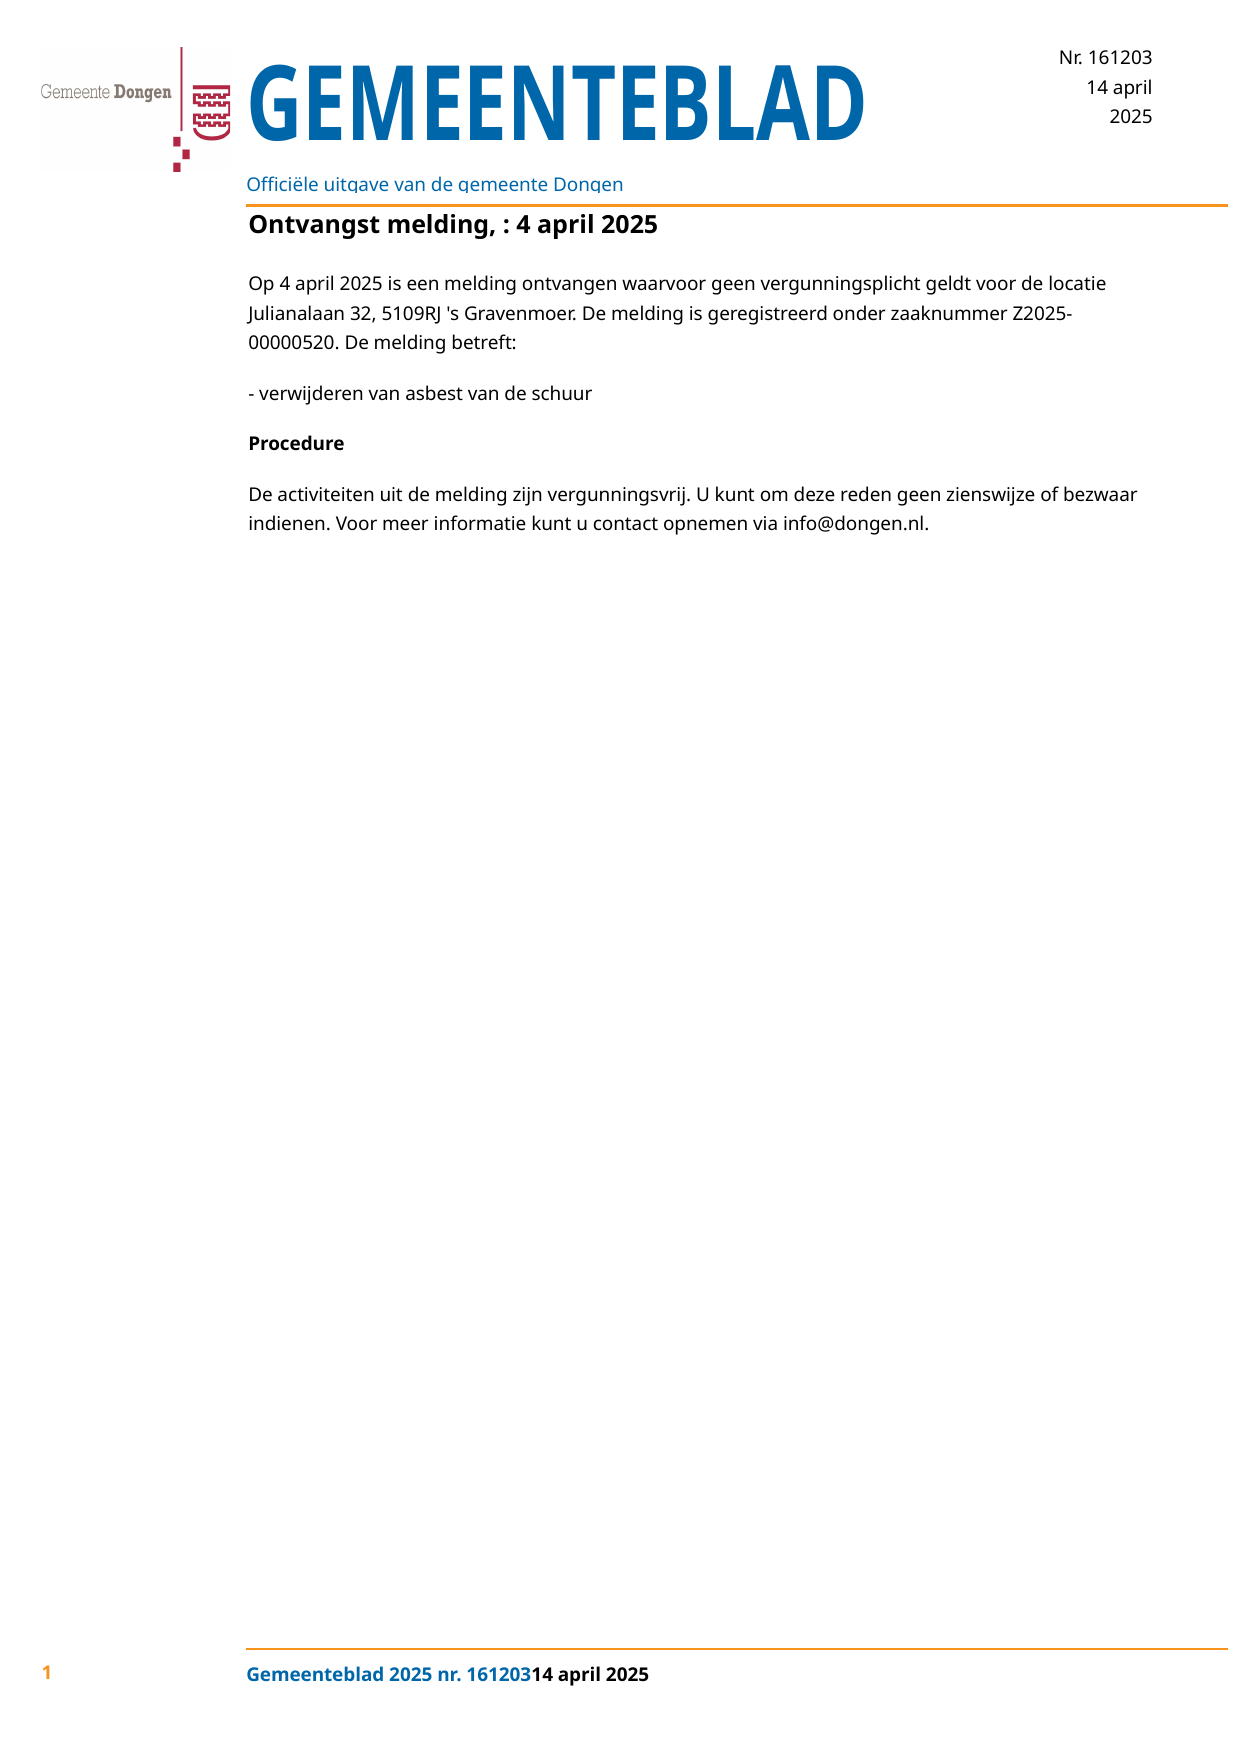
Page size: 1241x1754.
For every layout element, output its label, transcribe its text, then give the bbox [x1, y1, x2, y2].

text Ontvangst melding, : 4 april 2025 [248, 207, 1152, 241]
text Procedure [248, 430, 1152, 456]
picture [41, 47, 231, 172]
text - verwijderen van asbest van de schuur [248, 380, 1152, 406]
text De activiteiten uit de melding zijn vergunningsvrij. U kunt om deze reden geen zienswijze of bezwaar indienen. Voor meer informatie kunt u contact opnemen via info@dongen.nl. [248, 481, 1152, 536]
text Op 4 april 2025 is een melding ontvangen waarvoor geen vergunningsplicht geldt voor de locatie Julianalaan 32, 5109RJ 's Gravenmoer. De melding is geregistreerd onder zaaknummer Z2025-00000520. De melding betreft: [248, 270, 1152, 355]
